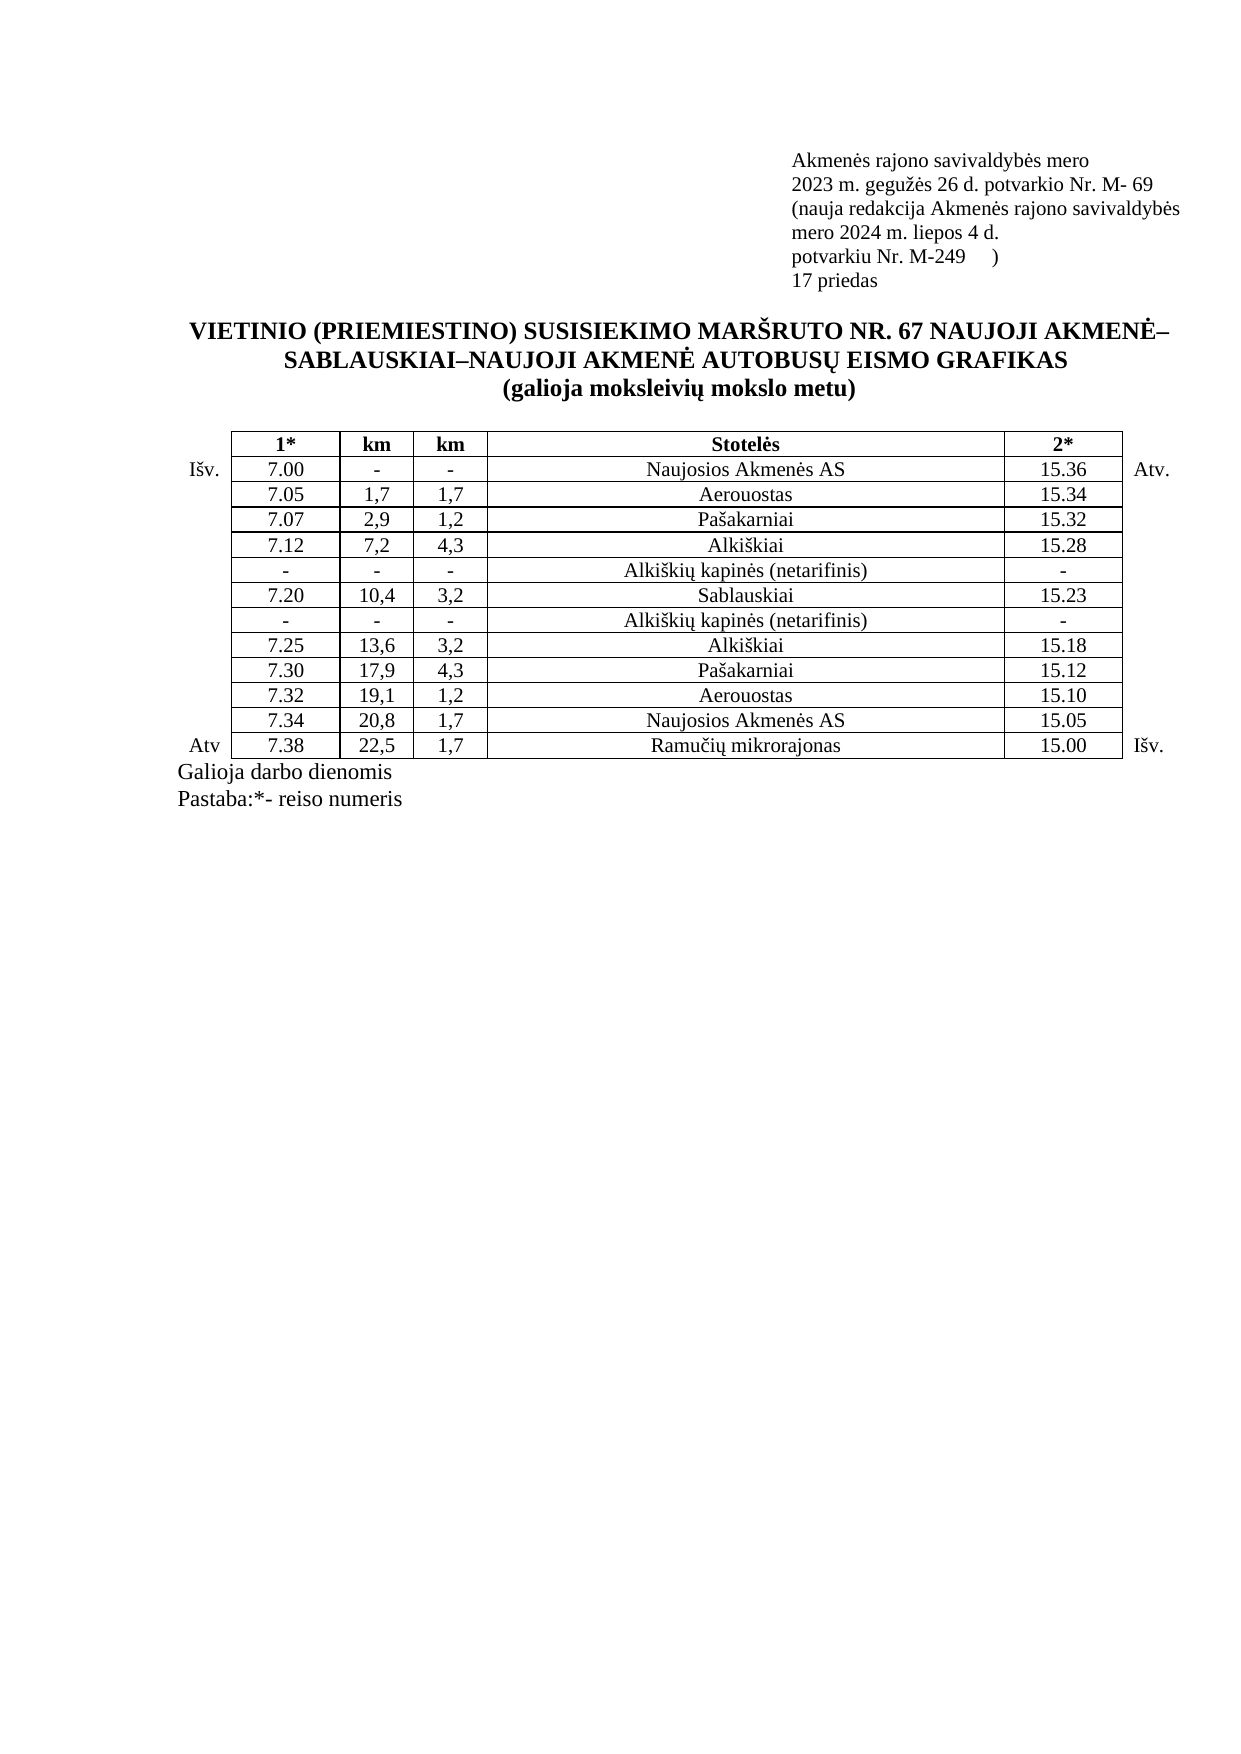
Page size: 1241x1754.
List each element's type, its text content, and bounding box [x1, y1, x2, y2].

table_cell 7.12 [232, 533, 339, 557]
table_cell [177, 557, 231, 582]
table_header [1123, 431, 1181, 456]
table_cell [1123, 632, 1181, 657]
text Akmenės rajono savivaldybės mero [716, 148, 1181, 172]
table_cell - [414, 608, 487, 632]
text (galioja moksleivių mokslo metu) [177, 373, 1181, 402]
table_cell Alkiškiai [488, 533, 1004, 557]
table_cell [1123, 506, 1181, 531]
table_cell [1123, 481, 1181, 506]
table_cell Sablauskiai [488, 583, 1004, 607]
table_cell Alkiškiai [488, 633, 1004, 657]
table_cell [1123, 682, 1181, 707]
table_cell - [414, 457, 487, 481]
table_cell Alkiškių kapinės (netarifinis) [488, 608, 1004, 632]
text VIETINIO (PRIEMIESTINO) SUSISIEKIMO MARŠRUTO NR. 67 NAUJOJI AKMENĖ–SABLAUSKIAI–NAUJOJI AKMENĖ AUTOBUSŲ EISMO GRAFIKAS [177, 316, 1181, 373]
text potvarkiu Nr. M-249 ) [714, 244, 1181, 268]
table_cell 7.00 [232, 457, 339, 481]
table_cell [1123, 707, 1181, 732]
table_cell 2,9 [341, 508, 413, 531]
table_cell Išv. [1123, 732, 1181, 757]
table_cell Ramučių mikrorajonas [488, 733, 1004, 757]
table_cell [1123, 657, 1181, 682]
table_cell Pašakarniai [488, 658, 1004, 682]
table_cell Atv [177, 732, 231, 757]
table_cell [177, 481, 231, 506]
table_cell 3,2 [414, 633, 487, 657]
table_header Stotelės [488, 432, 1004, 456]
table_cell - [341, 608, 413, 632]
table_cell [1123, 607, 1181, 632]
table_cell [177, 632, 231, 657]
table_cell - [1005, 558, 1122, 582]
table_cell 1,7 [414, 482, 487, 506]
text Galioja darbo dienomis [177, 758, 1181, 785]
table_cell 1,7 [341, 482, 413, 506]
table_cell [1123, 557, 1181, 582]
table_cell [177, 682, 231, 707]
table_cell 4,3 [414, 533, 487, 557]
table_header 1* [232, 432, 339, 456]
table_header [177, 431, 231, 456]
table_cell - [341, 457, 413, 481]
table_cell 13,6 [341, 633, 413, 657]
table_header 2* [1005, 432, 1122, 456]
table_cell [177, 582, 231, 607]
table_cell 15.23 [1005, 583, 1122, 607]
text (nauja redakcija Akmenės rajono savivaldybės mero 2024 m. liepos 4 d. [791, 196, 1181, 244]
table_cell Aerouostas [488, 683, 1004, 707]
table_header km [341, 432, 413, 456]
table_header km [414, 432, 487, 456]
text Pastaba:*- reiso numeris [177, 785, 1181, 811]
table_cell 7.34 [232, 708, 339, 732]
table_cell [177, 657, 231, 682]
table_cell 15.12 [1005, 658, 1122, 682]
table_cell [177, 531, 231, 557]
table_cell 7.38 [232, 733, 339, 757]
table_cell - [232, 558, 339, 582]
table_cell 7.07 [232, 508, 339, 531]
table_cell 7.20 [232, 583, 339, 607]
table_cell 1,2 [414, 683, 487, 707]
table_cell Atv. [1123, 456, 1181, 481]
table_cell - [414, 558, 487, 582]
table_cell 7.25 [232, 633, 339, 657]
text 2023 m. gegužės 26 d. potvarkio Nr. M- 69 [714, 172, 1181, 196]
table_cell Alkiškių kapinės (netarifinis) [488, 558, 1004, 582]
text 17 priedas [714, 268, 1181, 292]
table_cell Pašakarniai [488, 508, 1004, 531]
table_cell 15.00 [1005, 733, 1122, 757]
table_cell 15.36 [1005, 457, 1122, 481]
table_cell 15.34 [1005, 482, 1122, 506]
table_cell [1123, 531, 1181, 557]
table_cell Išv. [177, 456, 231, 481]
table_cell 1,2 [414, 508, 487, 531]
table_cell 7.05 [232, 482, 339, 506]
table_cell 3,2 [414, 583, 487, 607]
table_cell [177, 506, 231, 531]
table_cell 15.10 [1005, 683, 1122, 707]
table_cell 17,9 [341, 658, 413, 682]
table_cell Aerouostas [488, 482, 1004, 506]
table_cell 20,8 [341, 708, 413, 732]
table_cell 15.32 [1005, 508, 1122, 531]
table_cell 1,7 [414, 708, 487, 732]
table_cell [177, 607, 231, 632]
table_cell 19,1 [341, 683, 413, 707]
table_cell 10,4 [341, 583, 413, 607]
table_cell - [341, 558, 413, 582]
table_cell 7.30 [232, 658, 339, 682]
table_cell 1,7 [414, 733, 487, 757]
table_cell - [232, 608, 339, 632]
table_cell 7.32 [232, 683, 339, 707]
table_cell - [1005, 608, 1122, 632]
table_cell 4,3 [414, 658, 487, 682]
table_cell Naujosios Akmenės AS [488, 708, 1004, 732]
table_cell [177, 707, 231, 732]
table_cell Naujosios Akmenės AS [488, 457, 1004, 481]
table_cell 7,2 [341, 533, 413, 557]
table_cell 15.28 [1005, 533, 1122, 557]
table_cell 22,5 [341, 733, 413, 757]
table_cell 15.05 [1005, 708, 1122, 732]
table_cell 15.18 [1005, 633, 1122, 657]
table_cell [1123, 582, 1181, 607]
